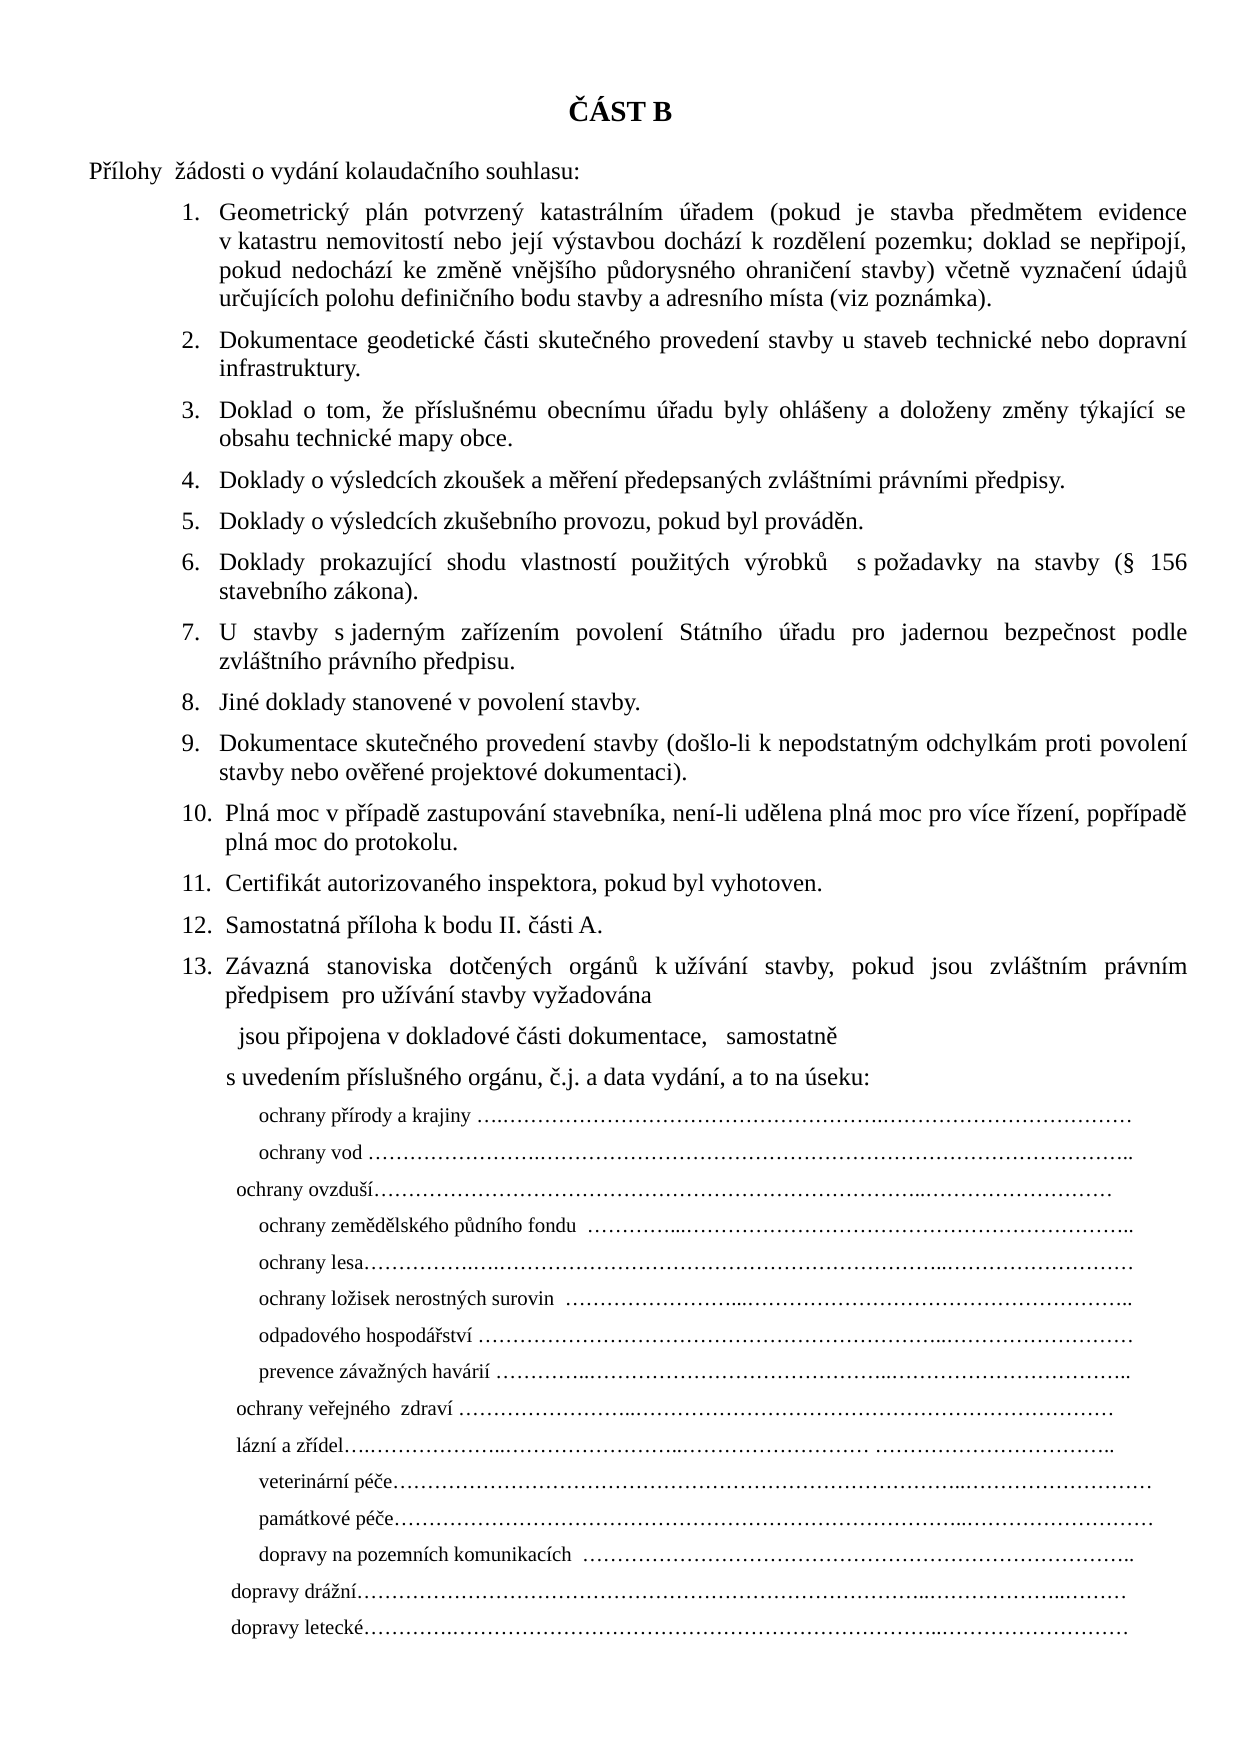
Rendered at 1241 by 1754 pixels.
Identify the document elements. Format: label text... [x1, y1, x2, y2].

table_cell Doklady prokazující shodu vlastností použitých výrobků s požadavky na stavby (§ 156 stavebního zákona). [181, 535, 1188, 605]
table_cell Doklad o tom, že příslušnému obecnímu úřadu byly ohlášeny a doloženy změny týkající se obsahu technické mapy obce. [181, 382, 1188, 452]
table_cell [104, 856, 181, 897]
table_cell [104, 605, 181, 675]
table_cell Samostatná příloha k bodu II. části A. [181, 897, 1188, 938]
table_header Geometrický plán potvrzený katastrálním úřadem (pokud je stavba předmětem evidence v katastru nemovitostí nebo její výstavbou dochází k rozdělení pozemku; doklad se nepřipojí, pokud nedochází ke změně vnějšího půdorysného ohraničení stavby) včetně vyznačení údajů určujících polohu definičního bodu stavby a adresního místa (viz poznámka). [181, 185, 1188, 312]
table_cell [104, 716, 181, 786]
table_cell Doklady o výsledcích zkušebního provozu, pokud byl prováděn. [181, 494, 1188, 535]
table_cell [104, 786, 181, 856]
table_cell [104, 535, 181, 605]
table_cell [104, 939, 181, 1650]
table_cell [104, 494, 181, 535]
table_header [104, 185, 181, 312]
table_cell [104, 675, 181, 716]
table_cell Jiné doklady stanovené v povolení stavby. [181, 675, 1188, 716]
text Přílohy žádosti o vydání kolaudačního souhlasu: [89, 156, 1152, 185]
table_cell Dokumentace geodetické části skutečného provedení stavby u staveb technické nebo dopravní infrastruktury. [181, 312, 1188, 382]
table_cell [104, 382, 181, 452]
table_cell Dokumentace skutečného provedení stavby (došlo-li k nepodstatným odchylkám proti povolení stavby nebo ověřené projektové dokumentaci). [181, 716, 1188, 786]
table_cell U stavby s jaderným zařízením povolení Státního úřadu pro jadernou bezpečnost podle zvláštního právního předpisu. [181, 605, 1188, 675]
table_cell Doklady o výsledcích zkoušek a měření předepsaných zvláštními právními předpisy. [181, 452, 1188, 493]
table_cell Certifikát autorizovaného inspektora, pokud byl vyhotoven. [181, 856, 1188, 897]
text ČÁST B [89, 94, 1152, 127]
table_cell [104, 452, 181, 493]
table_cell [104, 312, 181, 382]
table_cell Plná moc v případě zastupování stavebníka, není-li udělena plná moc pro více řízení, popřípadě plná moc do protokolu. [181, 786, 1188, 856]
table_cell [104, 897, 181, 938]
table_cell Závazná stanoviska dotčených orgánů k užívání stavby, pokud jsou zvláštním právním předpisem pro užívání stavby vyžadována jsou připojena v dokladové části dokumentace, samostatně s uvedením příslušného orgánu, č.j. a data vydání, a to na úseku: ochrany přírody a krajiny ….……………………………………………….……………………………… ochrany vod …………………….………………………………………………………………………….. ochrany ovzduší……………………………………………………………………..……………………… ochrany zemědělského půdního fondu …………...……………………………………………………….. ochrany lesa…………….….………………………………………………………..……………………… ochrany ložisek nerostných surovin ……………………...……………………………………………….. odpadového hospodářství …………………………………………………………..……………………… prevence závažných havárií …………..……………………………………..…………………………….. ochrany veřejného zdraví ……………………..…………………………………………………………… lázní a zřídel….………………..……………………..……………………… …………………………….. veterinární péče………………………………………………………………………..……………………… památkové péče………………………………………………………………………..……………………… dopravy na pozemních komunikacích …………………………………………………………………….. dopravy drážní………………………………………………………………………..………………..……… dopravy letecké………….……………………………………………………………..……………………… [181, 939, 1188, 1650]
